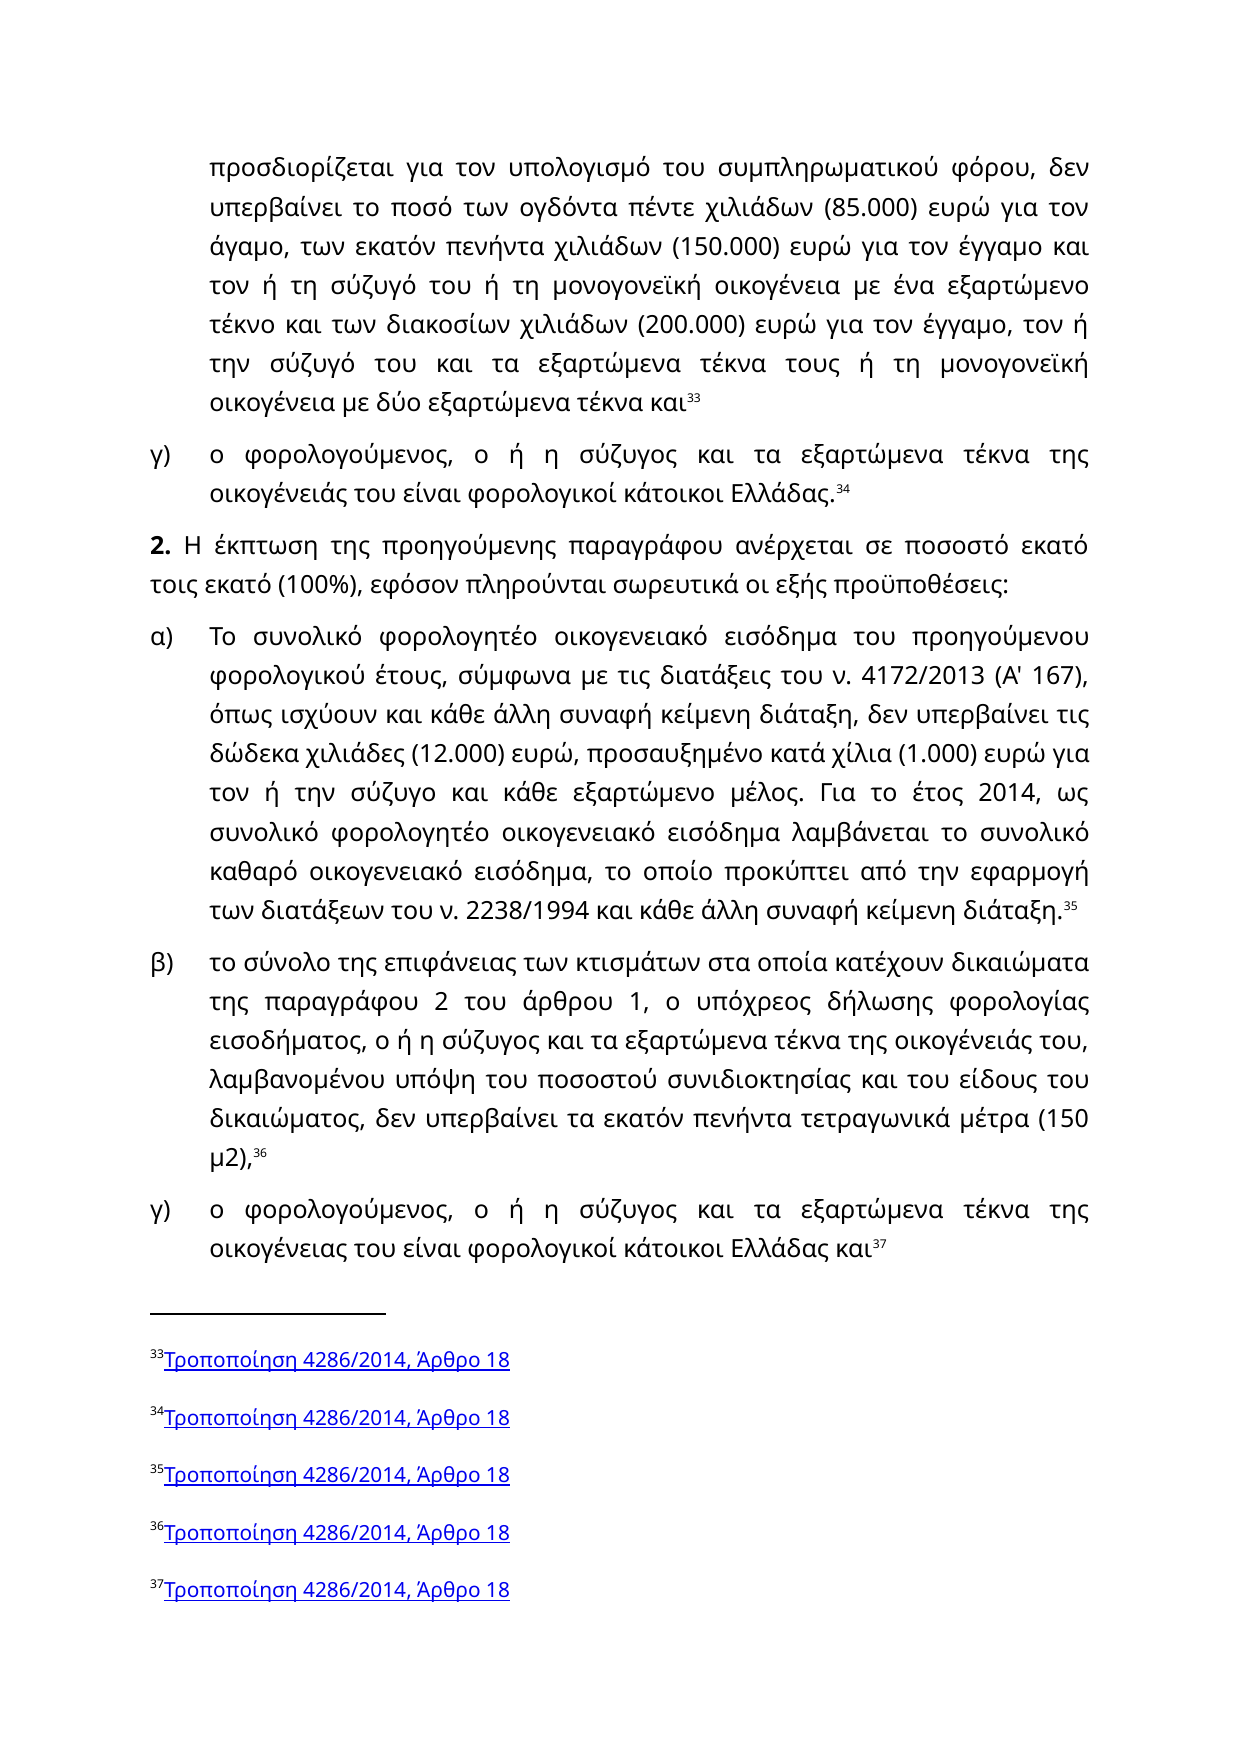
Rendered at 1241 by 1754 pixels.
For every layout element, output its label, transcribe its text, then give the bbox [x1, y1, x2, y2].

text 2. Η έκπτωση της προηγούμενης παραγράφου ανέρχεται σε ποσοστό εκατό τοις εκατό (100%), εφόσον πληρούνται σωρευτικά οι εξής προϋποθέσεις: [150, 527, 1090, 601]
text Τροποποίηση 4286/2014, Άρθρο 18 [150, 1518, 1090, 1546]
text Τροποποίηση 4286/2014, Άρθρο 18 [150, 1576, 1090, 1604]
text Τροποποίηση 4286/2014, Άρθρο 18 [150, 1403, 1090, 1431]
list β) το σύνολο της επιφάνειας των κτισμάτων στα οποία κατέχουν δικαιώματα της παραγράφου 2 του άρθρου 1, ο υπόχρεος δήλωσης φορολογίας εισοδήματος, ο ή η σύζυγος και τα εξαρτώμενα τέκνα της οικογένειάς του, λαμβανομένου υπόψη του ποσοστού συνιδιοκτησίας και του είδους του δικαιώματος, δεν υπερβαίνει τα εκατόν πενήντα τετραγωνικά μέτρα (150 μ2), [150, 944, 1090, 1174]
text Τροποποίηση 4286/2014, Άρθρο 18 [150, 1345, 1090, 1373]
list α) Το συνολικό φορολογητέο οικογενειακό εισόδημα του προηγούμενου φορολογικού έτους, σύμφωνα με τις διατάξεις του ν. 4172/2013 (Α' 167), όπως ισχύουν και κάθε άλλη συναφή κείμενη διάταξη, δεν υπερβαίνει τις δώδεκα χιλιάδες (12.000) ευρώ, προσαυξημένο κατά χίλια (1.000) ευρώ για τον ή την σύζυγο και κάθε εξαρτώμενο μέλος. Για το έτος 2014, ως συνολικό φορολογητέο οικογενειακό εισόδημα λαμβάνεται το συνολικό καθαρό οικογενειακό εισόδημα, το οποίο προκύπτει από την εφαρμογή των διατάξεων του ν. 2238/1994 και κάθε άλλη συναφή κείμενη διάταξη. [150, 618, 1090, 927]
list προσδιορίζεται για τον υπολογισμό του συμπληρωματικού φόρου, δεν υπερβαίνει το ποσό των ογδόντα πέντε χιλιάδων (85.000) ευρώ για τον άγαμο, των εκατόν πενήντα χιλιάδων (150.000) ευρώ για τον έγγαμο και τον ή τη σύζυγό του ή τη μονογονεϊκή οικογένεια με ένα εξαρτώμενο τέκνο και των διακοσίων χιλιάδων (200.000) ευρώ για τον έγγαμο, τον ή την σύζυγό του και τα εξαρτώμενα τέκνα τους ή τη μονογονεϊκή οικογένεια με δύο εξαρτώμενα τέκνα και [150, 150, 1090, 419]
list γ) ο φορολογούμενος, ο ή η σύζυγος και τα εξαρτώμενα τέκνα της οικογένειας του είναι φορολογικοί κάτοικοι Ελλάδας και [150, 1192, 1090, 1265]
list γ) ο φορολογούμενος, ο ή η σύζυγος και τα εξαρτώμενα τέκνα της οικογένειάς του είναι φορολογικοί κάτοικοι Ελλάδας. [150, 437, 1090, 510]
text Τροποποίηση 4286/2014, Άρθρο 18 [150, 1460, 1090, 1489]
